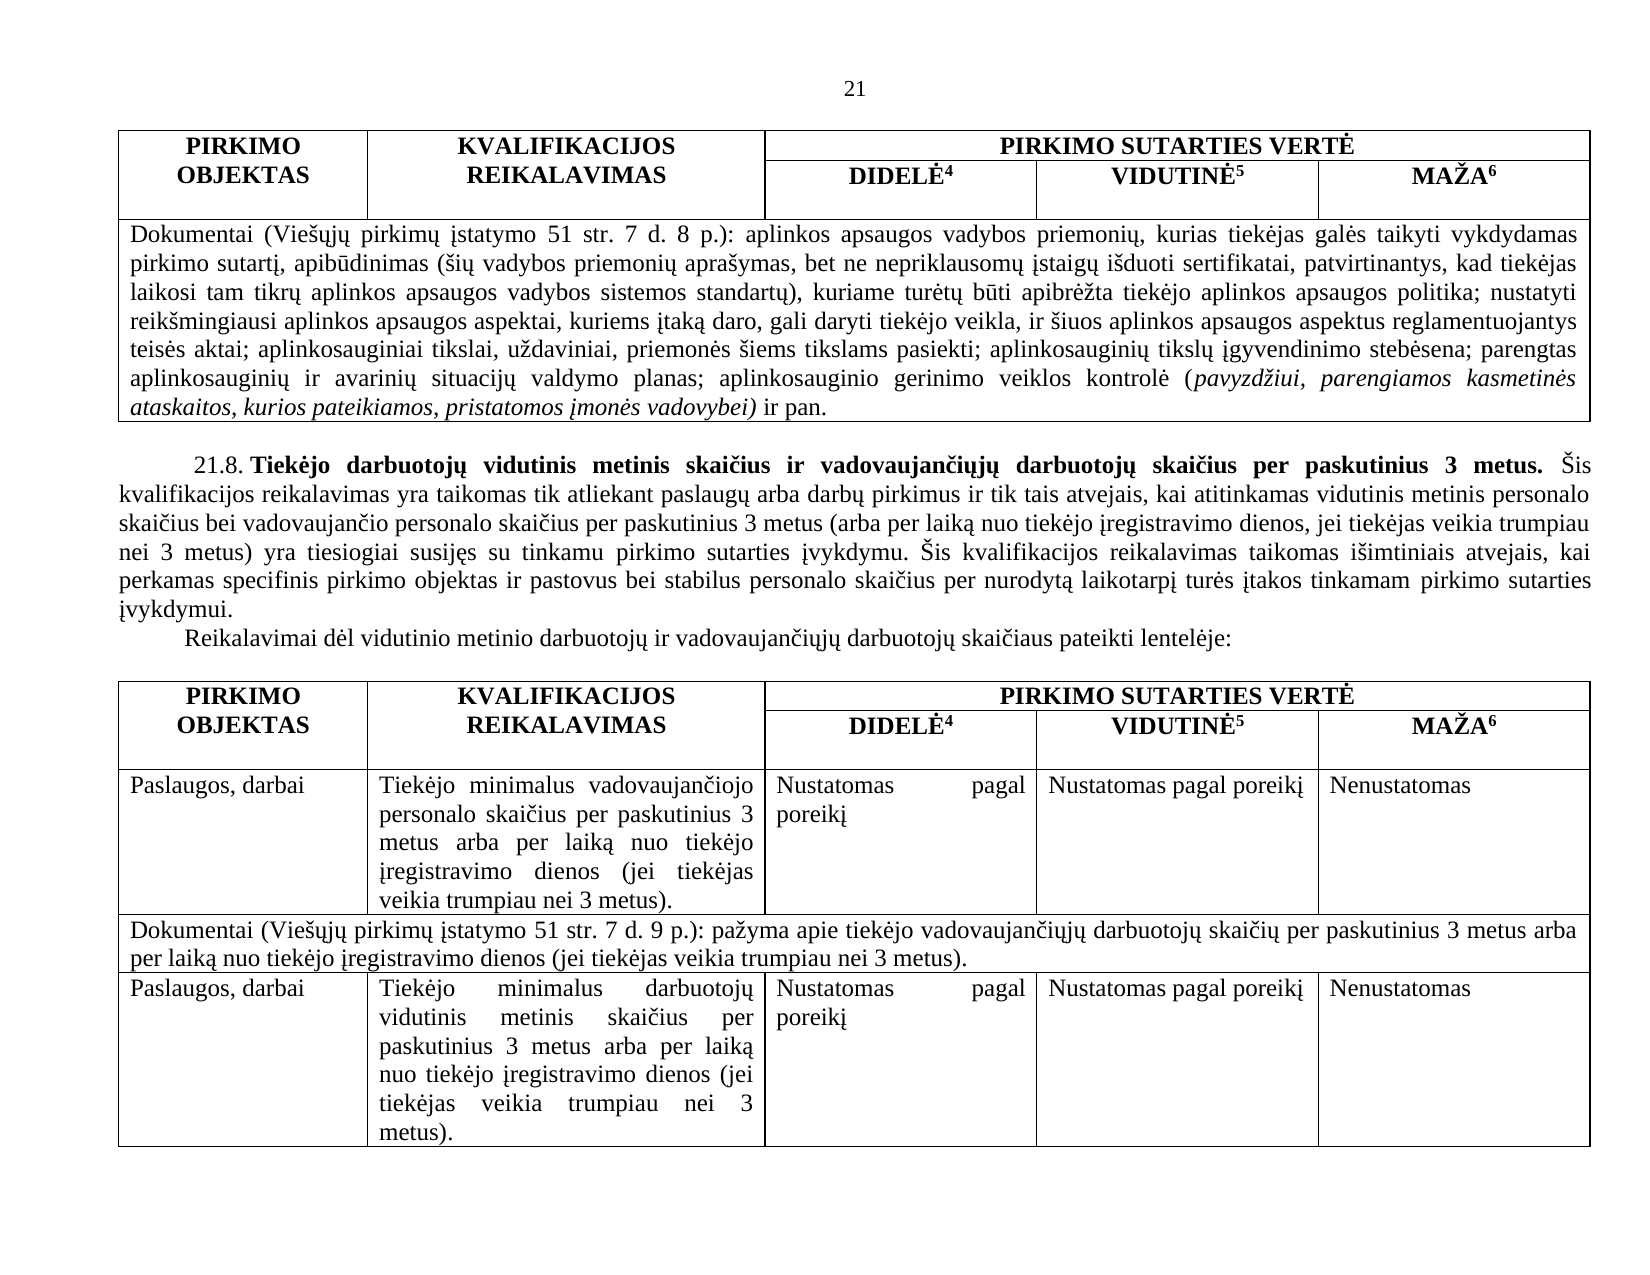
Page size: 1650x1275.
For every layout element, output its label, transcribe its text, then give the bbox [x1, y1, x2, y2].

table_cell Nustatomas pagal poreikį [766, 973, 1036, 1146]
text Reikalavimai dėl vidutinio metinio darbuotojų ir vadovaujančiųjų darbuotojų skaičiaus pateikti lentelėje: [118, 623, 1591, 652]
table_cell MAŽA6 [1319, 161, 1589, 218]
table_header PIRKIMO OBJEKTAS [119, 682, 367, 769]
table_header PIRKIMO OBJEKTAS [119, 131, 367, 218]
table_cell Nenustatomas [1319, 770, 1589, 914]
table_cell Nenustatomas [1319, 973, 1589, 1146]
table_header KVALIFIKACIJOS REIKALAVIMAS [368, 131, 764, 218]
table_cell VIDUTINĖ5 [1037, 711, 1318, 769]
table_cell Nustatomas pagal poreikį [766, 770, 1036, 914]
text 21.8. Tiekėjo darbuotojų vidutinis metinis skaičius ir vadovaujančiųjų darbuotojų skaičius per paskutinius 3 metus. Šis kvalifikacijos reikalavimas yra taikomas tik atliekant paslaugų arba darbų pirkimus ir tik tais atvejais, kai atitinkamas vidutinis metinis personalo skaičius bei vadovaujančio personalo skaičius per paskutinius 3 metus (arba per laiką nuo tiekėjo įregistravimo dienos, jei tiekėjas veikia trumpiau nei 3 metus) yra tiesiogiai susijęs su tinkamu pirkimo sutarties įvykdymu. Šis kvalifikacijos reikalavimas taikomas išimtiniais atvejais, kai perkamas specifinis pirkimo objektas ir pastovus bei stabilus personalo skaičius per nurodytą laikotarpį turės įtakos tinkamam pirkimo sutarties įvykdymui. [118, 451, 1591, 623]
table_cell Tiekėjo minimalus darbuotojų vidutinis metinis skaičius per paskutinius 3 metus arba per laiką nuo tiekėjo įregistravimo dienos (jei tiekėjas veikia trumpiau nei 3 metus). [368, 973, 764, 1146]
table_header PIRKIMO SUTARTIES VERTĖ [766, 131, 1589, 160]
table_header PIRKIMO SUTARTIES VERTĖ [766, 682, 1589, 710]
table_cell Dokumentai (Viešųjų pirkimų įstatymo 51 str. 7 d. 9 p.): pažyma apie tiekėjo vadovaujančiųjų darbuotojų skaičių per paskutinius 3 metus arba per laiką nuo tiekėjo įregistravimo dienos (jei tiekėjas veikia trumpiau nei 3 metus). [119, 915, 1589, 972]
table_cell DIDELĖ4 [766, 161, 1036, 218]
table_cell MAŽA6 [1319, 711, 1589, 769]
table_cell Nustatomas pagal poreikį [1037, 973, 1318, 1146]
table_cell Paslaugos, darbai [119, 770, 367, 914]
table_cell VIDUTINĖ5 [1037, 161, 1318, 218]
table_cell Paslaugos, darbai [119, 973, 367, 1146]
table_cell Tiekėjo minimalus vadovaujančiojo personalo skaičius per paskutinius 3 metus arba per laiką nuo tiekėjo įregistravimo dienos (jei tiekėjas veikia trumpiau nei 3 metus). [368, 770, 764, 914]
table_cell Dokumentai (Viešųjų pirkimų įstatymo 51 str. 7 d. 8 p.): aplinkos apsaugos vadybos priemonių, kurias tiekėjas galės taikyti vykdydamas pirkimo sutartį, apibūdinimas (šių vadybos priemonių aprašymas, bet ne nepriklausomų įstaigų išduoti sertifikatai, patvirtinantys, kad tiekėjas laikosi tam tikrų aplinkos apsaugos vadybos sistemos standartų), kuriame turėtų būti apibrėžta tiekėjo aplinkos apsaugos politika; nustatyti reikšmingiausi aplinkos apsaugos aspektai, kuriems įtaką daro, gali daryti tiekėjo veikla, ir šiuos aplinkos apsaugos aspektus reglamentuojantys teisės aktai; aplinkosauginiai tikslai, uždaviniai, priemonės šiems tikslams pasiekti; aplinkosauginių tikslų įgyvendinimo stebėsena; parengtas aplinkosauginių ir avarinių situacijų valdymo planas; aplinkosauginio gerinimo veiklos kontrolė (pavyzdžiui, parengiamos kasmetinės ataskaitos, kurios pateikiamos, pristatomos įmonės vadovybei) ir pan. [119, 220, 1589, 421]
table_cell DIDELĖ4 [766, 711, 1036, 769]
table_header KVALIFIKACIJOS REIKALAVIMAS [368, 682, 764, 769]
table_cell Nustatomas pagal poreikį [1037, 770, 1318, 914]
